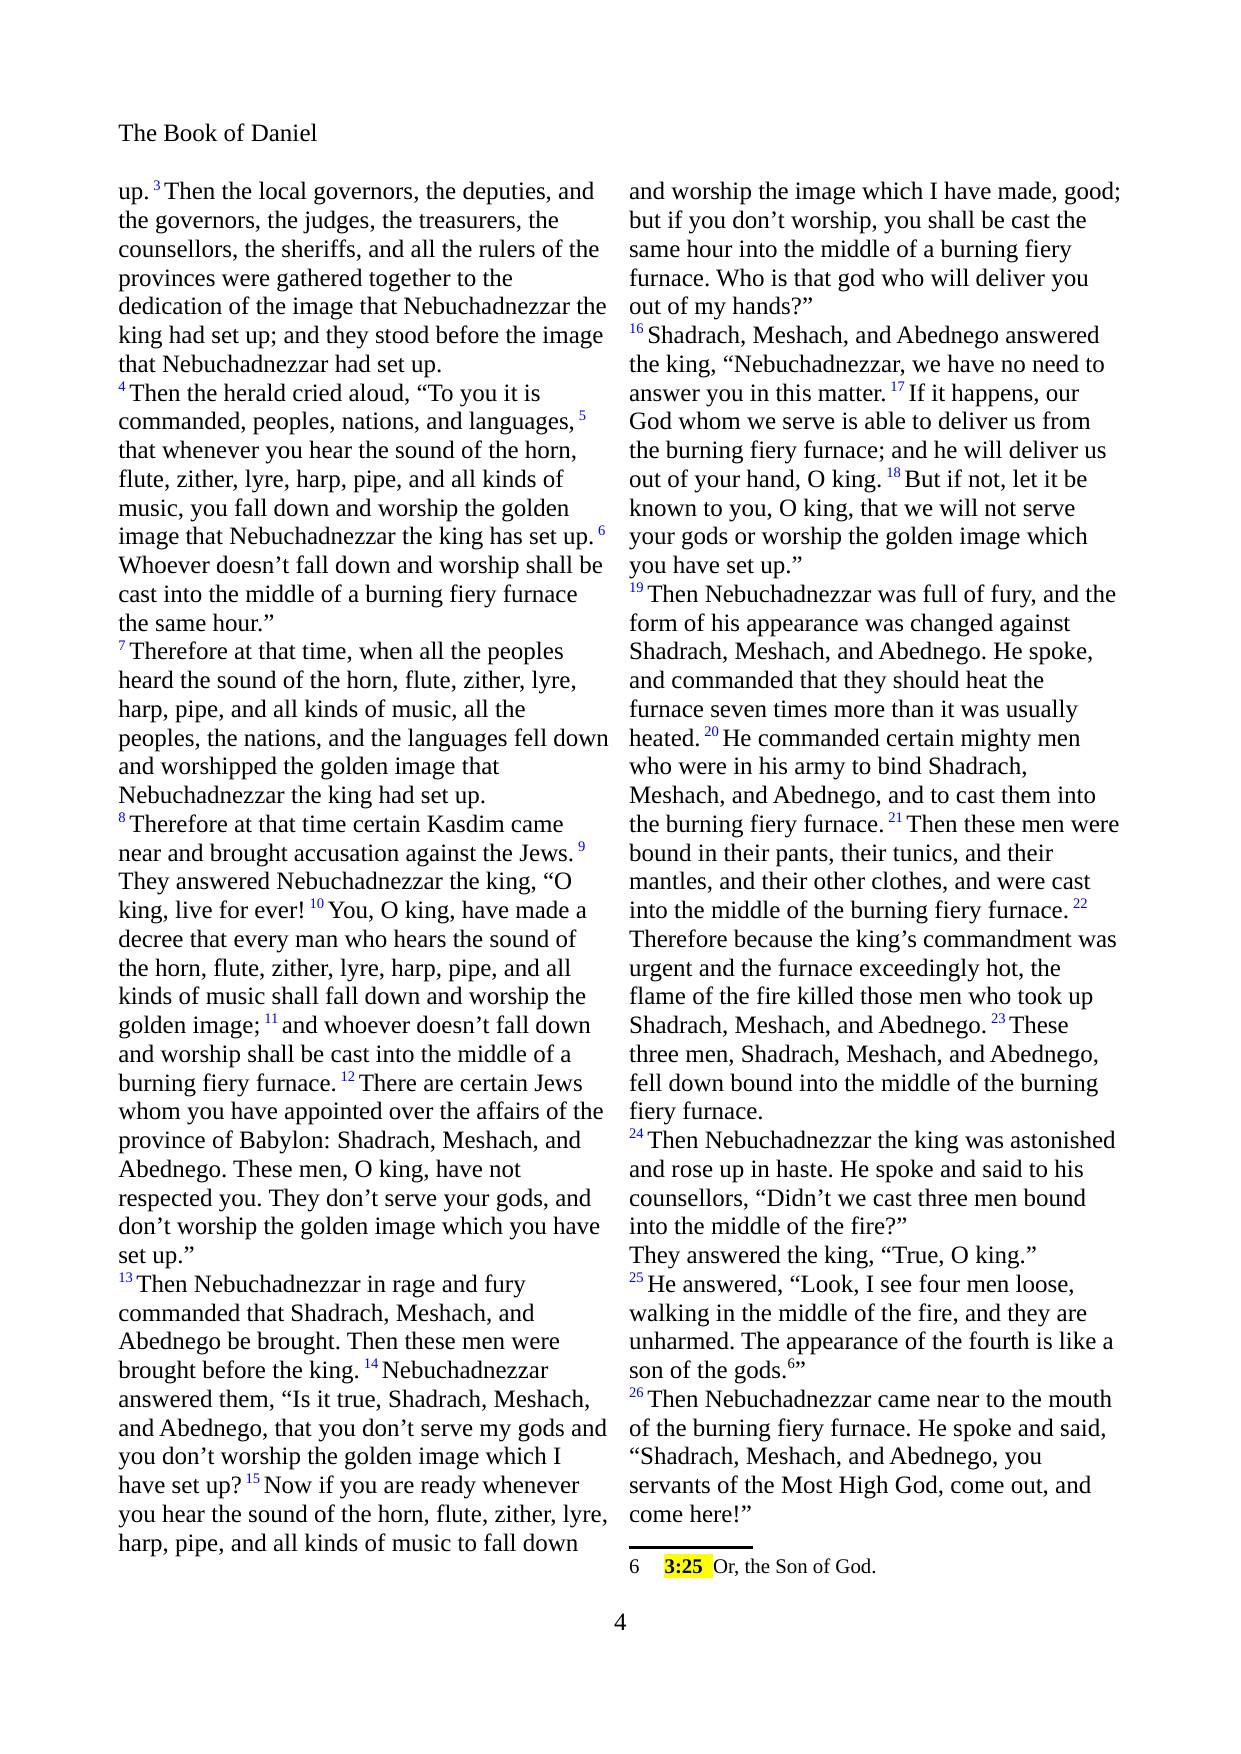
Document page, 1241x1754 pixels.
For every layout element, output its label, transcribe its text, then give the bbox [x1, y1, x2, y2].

text and worship the image which I have made, good; but if you don’t worship, you shall be cast the same hour into the middle of a burning fiery furnace. Who is that god who will deliver you out of my hands?” [629, 176, 1122, 320]
text 8 Therefore at that time certain Kasdim came near and brought accusation against the Jews. 9 They answered Nebuchadnezzar the king, “O king, live for ever! 10 You, O king, have made a decree that every man who hears the sound of the horn, flute, zither, lyre, harp, pipe, and all kinds of music shall fall down and worship the golden image; 11 and whoever doesn’t fall down and worship shall be cast into the middle of a burning fiery furnace. 12 There are certain Jews whom you have appointed over the affairs of the province of Babylon: Shadrach, Meshach, and Abednego. These men, O king, have not respected you. They don’t serve your gods, and don’t worship the golden image which you have set up.” [118, 809, 611, 1269]
text 13 Then Nebuchadnezzar in rage and fury commanded that Shadrach, Meshach, and Abednego be brought. Then these men were brought before the king. 14 Nebuchadnezzar answered them, “Is it true, Shadrach, Meshach, and Abednego, that you don’t serve my gods and you don’t worship the golden image which I have set up? 15 Now if you are ready whenever you hear the sound of the horn, flute, zither, lyre, harp, pipe, and all kinds of music to fall down [118, 1269, 611, 1556]
text up. 3 Then the local governors, the deputies, and the governors, the judges, the treasurers, the counsellors, the sheriffs, and all the rulers of the provinces were gathered together to the dedication of the image that Nebuchadnezzar the king had set up; and they stood before the image that Nebuchadnezzar had set up. [118, 176, 611, 378]
text 25 He answered, “Look, I see four men loose, walking in the middle of the fire, and they are unharmed. The appearance of the fourth is like a son of the gods.” [629, 1269, 1122, 1384]
text 24 Then Nebuchadnezzar the king was astonished and rose up in haste. He spoke and said to his counsellors, “Didn’t we cast three men bound into the middle of the fire?” [629, 1125, 1122, 1240]
text They answered the king, “True, O king.” [629, 1240, 1122, 1269]
text 26 Then Nebuchadnezzar came near to the mouth of the burning fiery furnace. He spoke and said, “Shadrach, Meshach, and Abednego, you servants of the Most High God, come out, and come here!” [629, 1384, 1122, 1528]
text 4 Then the herald cried aloud, “To you it is commanded, peoples, nations, and languages, 5 that whenever you hear the sound of the horn, flute, zither, lyre, harp, pipe, and all kinds of music, you fall down and worship the golden image that Nebuchadnezzar the king has set up. 6 Whoever doesn’t fall down and worship shall be cast into the middle of a burning fiery furnace the same hour.” [118, 378, 611, 636]
text 19 Then Nebuchadnezzar was full of fury, and the form of his appearance was changed against Shadrach, Meshach, and Abednego. He spoke, and commanded that they should heat the furnace seven times more than it was usually heated. 20 He commanded certain mighty men who were in his army to bind Shadrach, Meshach, and Abednego, and to cast them into the burning fiery furnace. 21 Then these men were bound in their pants, their tunics, and their mantles, and their other clothes, and were cast into the middle of the burning fiery furnace. 22 Therefore because the king’s commandment was urgent and the furnace exceedingly hot, the flame of the fire killed those men who took up Shadrach, Meshach, and Abednego. 23 These three men, Shadrach, Meshach, and Abednego, fell down bound into the middle of the burning fiery furnace. [629, 579, 1122, 1125]
text 3:25 Or, the Son of God. [629, 1553, 1122, 1578]
text 16 Shadrach, Meshach, and Abednego answered the king, “Nebuchadnezzar, we have no need to answer you in this matter. 17 If it happens, our God whom we serve is able to deliver us from the burning fiery furnace; and he will deliver us out of your hand, O king. 18 But if not, let it be known to you, O king, that we will not serve your gods or worship the golden image which you have set up.” [629, 320, 1122, 579]
text 7 Therefore at that time, when all the peoples heard the sound of the horn, flute, zither, lyre, harp, pipe, and all kinds of music, all the peoples, the nations, and the languages fell down and worshipped the golden image that Nebuchadnezzar the king had set up. [118, 636, 611, 809]
